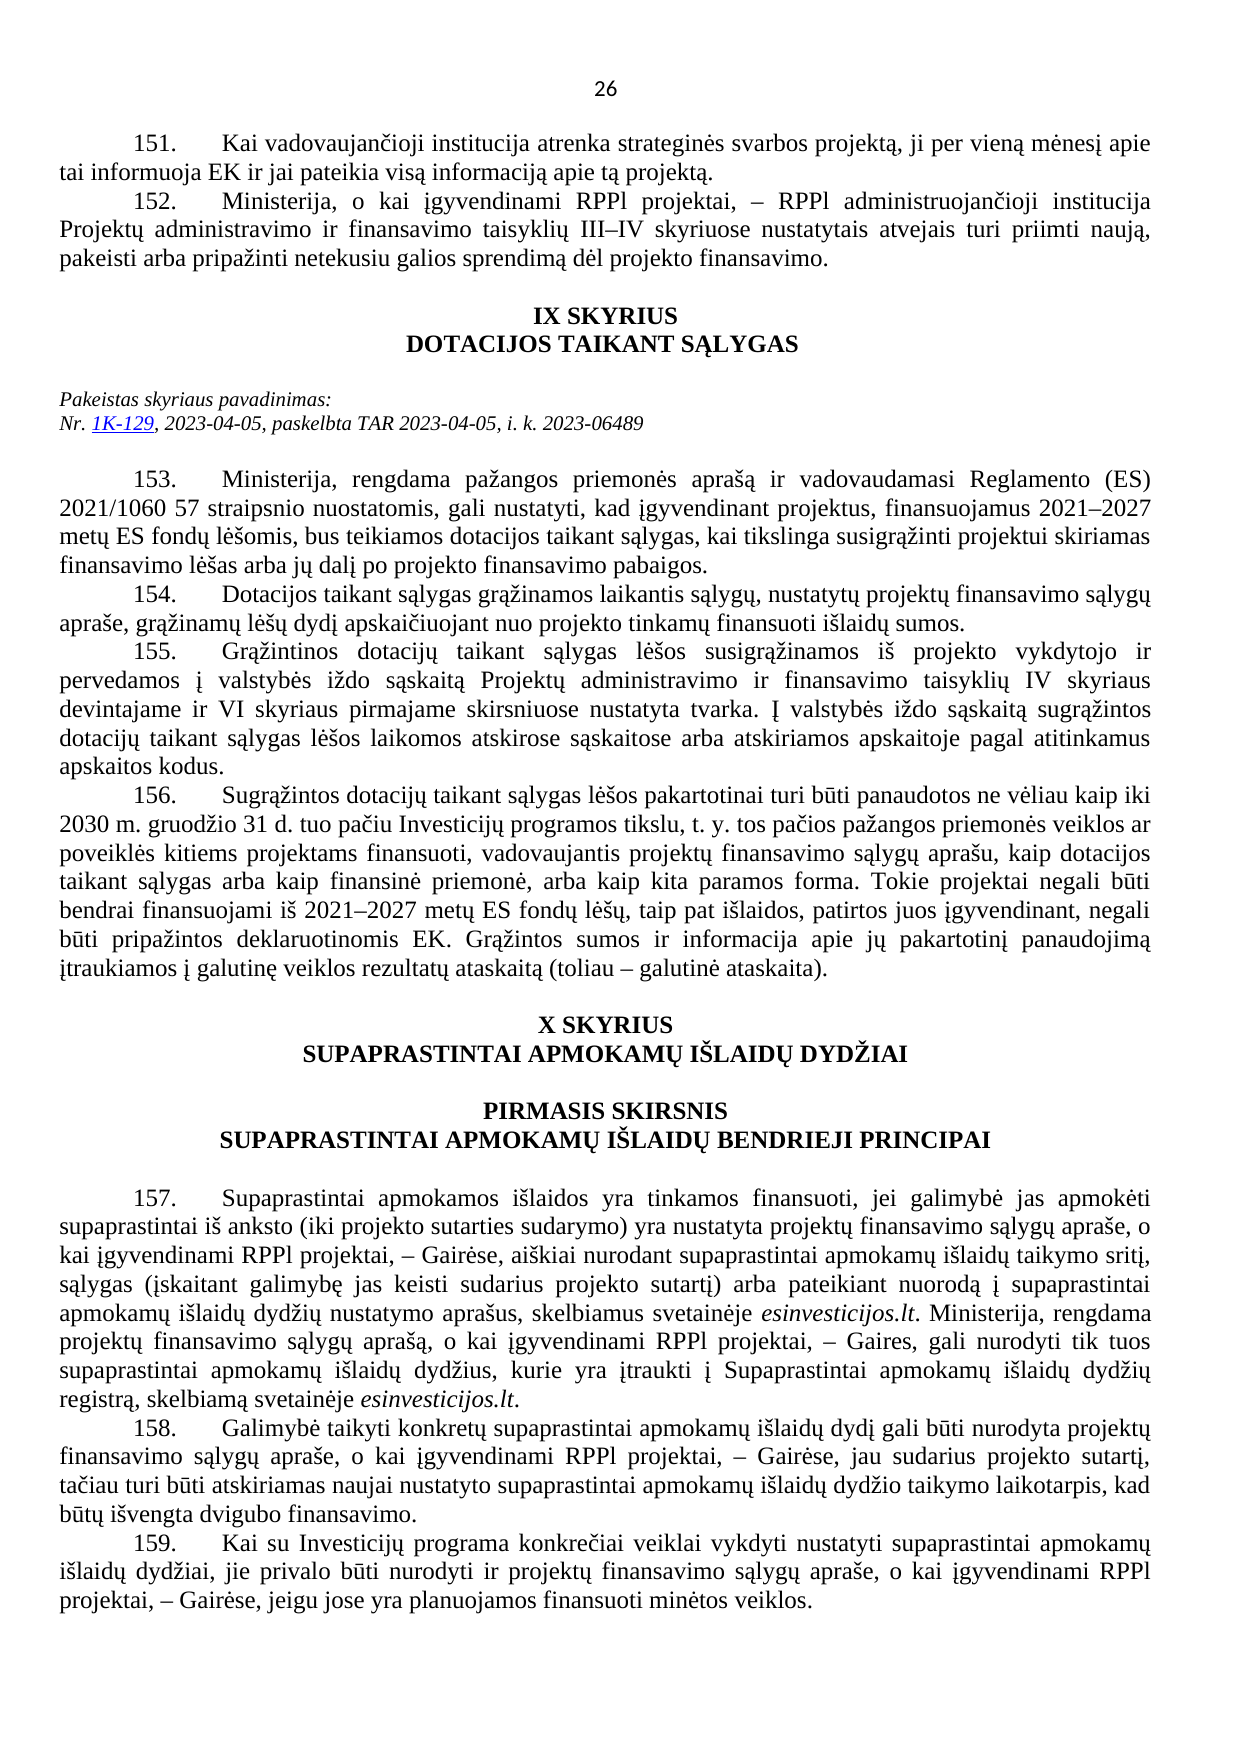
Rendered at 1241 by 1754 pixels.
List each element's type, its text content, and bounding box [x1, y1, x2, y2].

text 156. Sugrąžintos dotacijų taikant sąlygas lėšos pakartotinai turi būti panaudotos ne vėliau kaip iki 2030 m. gruodžio 31 d. tuo pačiu Investicijų programos tikslu, t. y. tos pačios pažangos priemonės veiklos ar poveiklės kitiems projektams finansuoti, vadovaujantis projektų finansavimo sąlygų aprašu, kaip dotacijos taikant sąlygas arba kaip finansinė priemonė, arba kaip kita paramos forma. Tokie projektai negali būti bendrai finansuojami iš 2021–2027 metų ES fondų lėšų, taip pat išlaidos, patirtos juos įgyvendinant, negali būti pripažintos deklaruotinomis EK. Grąžintos sumos ir informacija apie jų pakartotinį panaudojimą įtraukiamos į galutinę veiklos rezultatų ataskaitą (toliau – galutinė ataskaita). [59, 780, 1152, 981]
text 157. Supaprastintai apmokamos išlaidos yra tinkamos finansuoti, jei galimybė jas apmokėti supaprastintai iš anksto (iki projekto sutarties sudarymo) yra nustatyta projektų finansavimo sąlygų apraše, o kai įgyvendinami RPPl projektai, – Gairėse, aiškiai nurodant supaprastintai apmokamų išlaidų taikymo sritį, sąlygas (įskaitant galimybę jas keisti sudarius projekto sutartį) arba pateikiant nuorodą į supaprastintai apmokamų išlaidų dydžių nustatymo aprašus, skelbiamus svetainėje esinvesticijos.lt. Ministerija, rengdama projektų finansavimo sąlygų aprašą, o kai įgyvendinami RPPl projektai, – Gaires, gali nurodyti tik tuos supaprastintai apmokamų išlaidų dydžius, kurie yra įtraukti į Supaprastintai apmokamų išlaidų dydžių registrą, skelbiamą svetainėje esinvesticijos.lt. [59, 1183, 1152, 1413]
text Nr. 1K-129, 2023-04-05, paskelbta TAR 2023-04-05, i. k. 2023-06489 [59, 411, 1152, 435]
subtitle SUPAPRASTINTAI APMOKAMŲ IŠLAIDŲ DYDŽIAI [59, 1039, 1152, 1068]
subtitle DOTACIJOS TAIKANT SĄLYGAS [59, 329, 1152, 358]
text IX SKYRIUS [59, 301, 1152, 329]
subtitle SUPAPRASTINTAI APMOKAMŲ IŠLAIDŲ BENDRIEJI PRINCIPAI [59, 1125, 1152, 1154]
text 158. Galimybė taikyti konkretų supaprastintai apmokamų išlaidų dydį gali būti nurodyta projektų finansavimo sąlygų apraše, o kai įgyvendinami RPPl projektai, – Gairėse, jau sudarius projekto sutartį, tačiau turi būti atskiriamas naujai nustatyto supaprastintai apmokamų išlaidų dydžio taikymo laikotarpis, kad būtų išvengta dvigubo finansavimo. [59, 1413, 1152, 1528]
text 152. Ministerija, o kai įgyvendinami RPPl projektai, – RPPl administruojančioji institucija Projektų administravimo ir finansavimo taisyklių III–IV skyriuose nustatytais atvejais turi priimti naują, pakeisti arba pripažinti netekusiu galios sprendimą dėl projekto finansavimo. [59, 186, 1152, 272]
text 153. Ministerija, rengdama pažangos priemonės aprašą ir vadovaudamasi Reglamento (ES) 2021/1060 57 straipsnio nuostatomis, gali nustatyti, kad įgyvendinant projektus, finansuojamus 2021–2027 metų ES fondų lėšomis, bus teikiamos dotacijos taikant sąlygas, kai tikslinga susigrąžinti projektui skiriamas finansavimo lėšas arba jų dalį po projekto finansavimo pabaigos. [59, 464, 1152, 579]
text 155. Grąžintinos dotacijų taikant sąlygas lėšos susigrąžinamos iš projekto vykdytojo ir pervedamos į valstybės iždo sąskaitą Projektų administravimo ir finansavimo taisyklių IV skyriaus devintajame ir VI skyriaus pirmajame skirsniuose nustatyta tvarka. Į valstybės iždo sąskaitą sugrąžintos dotacijų taikant sąlygas lėšos laikomos atskirose sąskaitose arba atskiriamos apskaitoje pagal atitinkamus apskaitos kodus. [59, 636, 1152, 780]
subtitle Pirmasis skirsnis [59, 1096, 1152, 1125]
text 151. Kai vadovaujančioji institucija atrenka strateginės svarbos projektą, ji per vieną mėnesį apie tai informuoja EK ir jai pateikia visą informaciją apie tą projektą. [59, 128, 1152, 186]
text X SKYRIUS [59, 1010, 1152, 1039]
text Pakeistas skyriaus pavadinimas: [59, 387, 1152, 411]
text 159. Kai su Investicijų programa konkrečiai veiklai vykdyti nustatyti supaprastintai apmokamų išlaidų dydžiai, jie privalo būti nurodyti ir projektų finansavimo sąlygų apraše, o kai įgyvendinami RPPl projektai, – Gairėse, jeigu jose yra planuojamos finansuoti minėtos veiklos. [59, 1528, 1152, 1614]
text 154. Dotacijos taikant sąlygas grąžinamos laikantis sąlygų, nustatytų projektų finansavimo sąlygų apraše, grąžinamų lėšų dydį apskaičiuojant nuo projekto tinkamų finansuoti išlaidų sumos. [59, 579, 1152, 636]
